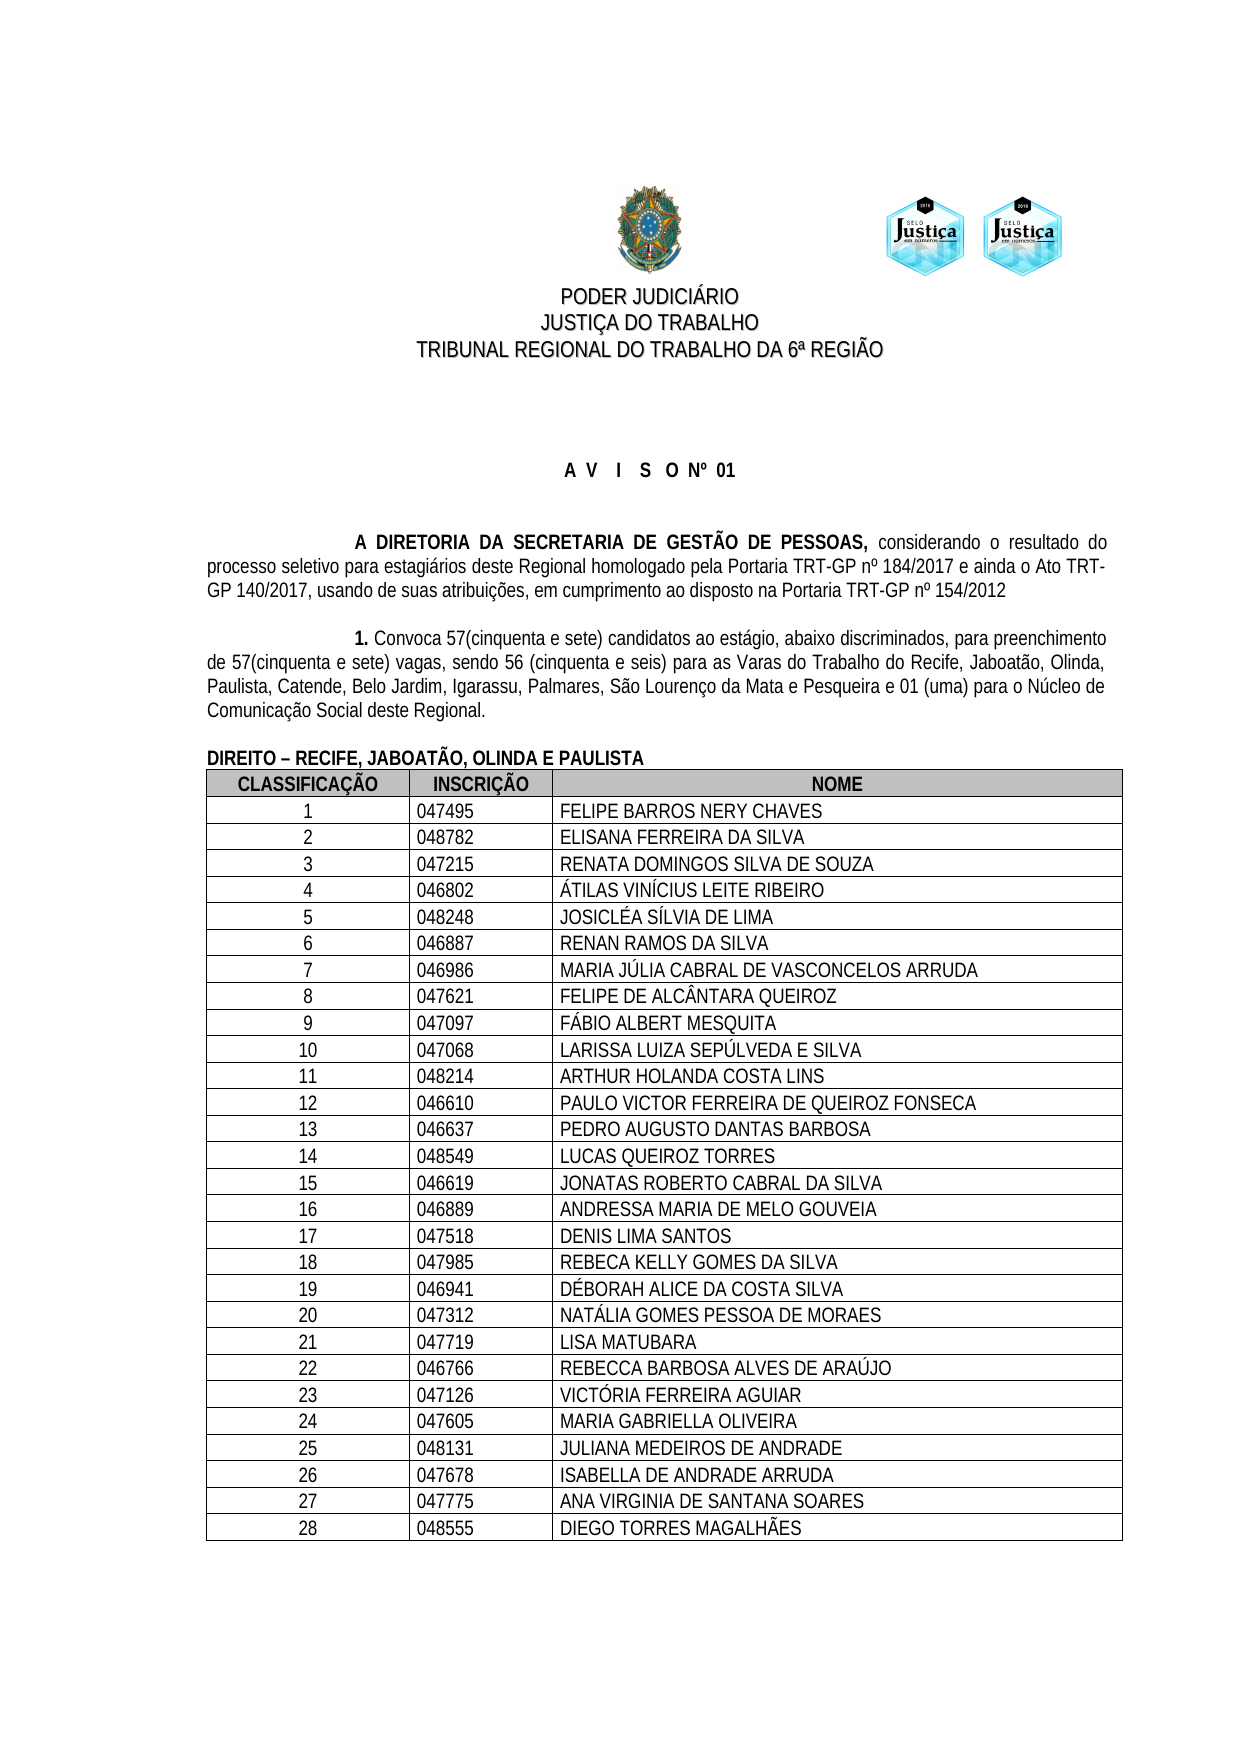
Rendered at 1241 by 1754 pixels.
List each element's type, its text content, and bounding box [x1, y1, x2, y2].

table_cell MARIA GABRIELLA OLIVEIRA [553, 1408, 1122, 1433]
table_cell 21 [207, 1328, 409, 1354]
table_cell FELIPE DE ALCÂNTARA QUEIROZ [553, 983, 1122, 1008]
table_cell 7 [207, 956, 409, 982]
table_cell 047621 [410, 983, 552, 1008]
table_cell 046766 [410, 1355, 552, 1380]
table_cell FÁBIO ALBERT MESQUITA [553, 1010, 1122, 1035]
table_cell MARIA JÚLIA CABRAL DE VASCONCELOS ARRUDA [553, 956, 1122, 982]
table_header CLASSIFICAÇÃO [207, 770, 409, 796]
picture [617, 186, 682, 274]
table_cell 046887 [410, 930, 552, 955]
table_cell 047719 [410, 1328, 552, 1354]
table_cell ELISANA FERREIRA DA SILVA [553, 824, 1122, 849]
table_cell 28 [207, 1514, 409, 1540]
table_cell 048549 [410, 1142, 552, 1168]
table_cell 10 [207, 1036, 409, 1062]
table_cell 048248 [410, 903, 552, 929]
table_cell REBECCA BARBOSA ALVES DE ARAÚJO [553, 1355, 1122, 1380]
table_cell 1 [207, 797, 409, 822]
table_cell DÉBORAH ALICE DA COSTA SILVA [553, 1275, 1122, 1301]
table_cell 6 [207, 930, 409, 955]
table_cell 047068 [410, 1036, 552, 1062]
table_header NOME [553, 770, 1122, 796]
table_cell 19 [207, 1275, 409, 1301]
table_cell 20 [207, 1302, 409, 1327]
table_cell ANA VIRGINIA DE SANTANA SOARES [553, 1488, 1122, 1513]
table_cell 18 [207, 1249, 409, 1274]
table_cell 046986 [410, 956, 552, 982]
table_cell JULIANA MEDEIROS DE ANDRADE [553, 1435, 1122, 1460]
table_cell 26 [207, 1461, 409, 1487]
table_cell 048555 [410, 1514, 552, 1540]
table_cell 047985 [410, 1249, 552, 1274]
table_cell 047678 [410, 1461, 552, 1487]
table_cell PAULO VICTOR FERREIRA DE QUEIROZ FONSECA [553, 1089, 1122, 1115]
table_cell 9 [207, 1010, 409, 1035]
table_cell 4 [207, 877, 409, 902]
table_cell 047215 [410, 850, 552, 876]
table_cell 11 [207, 1063, 409, 1088]
table_cell LARISSA LUIZA SEPÚLVEDA E SILVA [553, 1036, 1122, 1062]
table_cell 047312 [410, 1302, 552, 1327]
table_cell 046889 [410, 1195, 552, 1221]
table_cell 048214 [410, 1063, 552, 1088]
table_cell 5 [207, 903, 409, 929]
table_cell 048782 [410, 824, 552, 849]
table_cell 047097 [410, 1010, 552, 1035]
title PODER JUDICIÁRIO [177, 283, 852, 309]
table_header INSCRIÇÃO [410, 770, 552, 796]
table_cell LISA MATUBARA [553, 1328, 1122, 1354]
table_cell 046637 [410, 1116, 552, 1141]
table_cell NATÁLIA GOMES PESSOA DE MORAES [553, 1302, 1122, 1327]
table_cell ÁTILAS VINÍCIUS LEITE RIBEIRO [553, 877, 1122, 902]
table_cell REBECA KELLY GOMES DA SILVA [553, 1249, 1122, 1274]
table_cell JONATAS ROBERTO CABRAL DA SILVA [553, 1169, 1122, 1194]
table_cell 13 [207, 1116, 409, 1141]
table_cell 24 [207, 1408, 409, 1433]
table_cell PEDRO AUGUSTO DANTAS BARBOSA [553, 1116, 1122, 1141]
text A V I S O Nº 01 [177, 458, 1122, 482]
table_cell 22 [207, 1355, 409, 1380]
table_cell 17 [207, 1222, 409, 1247]
table_cell 23 [207, 1381, 409, 1407]
table_cell RENATA DOMINGOS SILVA DE SOUZA [553, 850, 1122, 876]
table_cell 12 [207, 1089, 409, 1115]
text TRIBUNAL REGIONAL DO TRABALHO DA 6ª REGIÃO [177, 336, 1122, 362]
table_cell ISABELLA DE ANDRADE ARRUDA [553, 1461, 1122, 1487]
table_cell 047126 [410, 1381, 552, 1407]
table_cell 25 [207, 1435, 409, 1460]
table_cell 047775 [410, 1488, 552, 1513]
table_cell 27 [207, 1488, 409, 1513]
text 1. Convoca 57(cinquenta e sete) candidatos ao estágio, abaixo discriminados, para preenchimento de 57(cinquenta e sete) vagas, sendo 56 (cinquenta e seis) para as Varas do Trabalho do Recife, Jaboatão, Olinda, Paulista, Catende, Belo Jardim, Igarassu, Palmares, São Lourenço da Mata e Pesqueira e 01 (uma) para o Núcleo de Comunicação Social deste Regional. [207, 626, 1108, 721]
table_cell 3 [207, 850, 409, 876]
table_cell FELIPE BARROS NERY CHAVES [553, 797, 1122, 822]
table_cell JOSICLÉA SÍLVIA DE LIMA [553, 903, 1122, 929]
table_cell 048131 [410, 1435, 552, 1460]
table_cell 047605 [410, 1408, 552, 1433]
table_cell 046941 [410, 1275, 552, 1301]
table_cell 047518 [410, 1222, 552, 1247]
table_cell 046619 [410, 1169, 552, 1194]
title [1095, 283, 1122, 309]
picture [885, 196, 1063, 277]
table_cell LUCAS QUEIROZ TORRES [553, 1142, 1122, 1168]
table_cell 15 [207, 1169, 409, 1194]
text DIREITO – RECIFE, JABOATÃO, OLINDA E PAULISTA [177, 745, 1122, 769]
table_cell RENAN RAMOS DA SILVA [553, 930, 1122, 955]
table_cell 16 [207, 1195, 409, 1221]
table_cell 14 [207, 1142, 409, 1168]
table_cell ARTHUR HOLANDA COSTA LINS [553, 1063, 1122, 1088]
table_cell DIEGO TORRES MAGALHÃES [553, 1514, 1122, 1540]
table_cell 046610 [410, 1089, 552, 1115]
table_cell ANDRESSA MARIA DE MELO GOUVEIA [553, 1195, 1122, 1221]
table_cell 046802 [410, 877, 552, 902]
table_cell 047495 [410, 797, 552, 822]
table_cell 2 [207, 824, 409, 849]
table_cell DENIS LIMA SANTOS [553, 1222, 1122, 1247]
table_cell 8 [207, 983, 409, 1008]
table_cell VICTÓRIA FERREIRA AGUIAR [553, 1381, 1122, 1407]
text A DIRETORIA DA SECRETARIA DE GESTÃO DE PESSOAS, considerando o resultado do processo seletivo para estagiários deste Regional homologado pela Portaria TRT-GP nº 184/2017 e ainda o Ato TRT-GP 140/2017, usando de suas atribuições, em cumprimento ao disposto na Portaria TRT-GP nº 154/2012 [207, 530, 1108, 602]
text JUSTIÇA DO TRABALHO [177, 309, 1122, 336]
